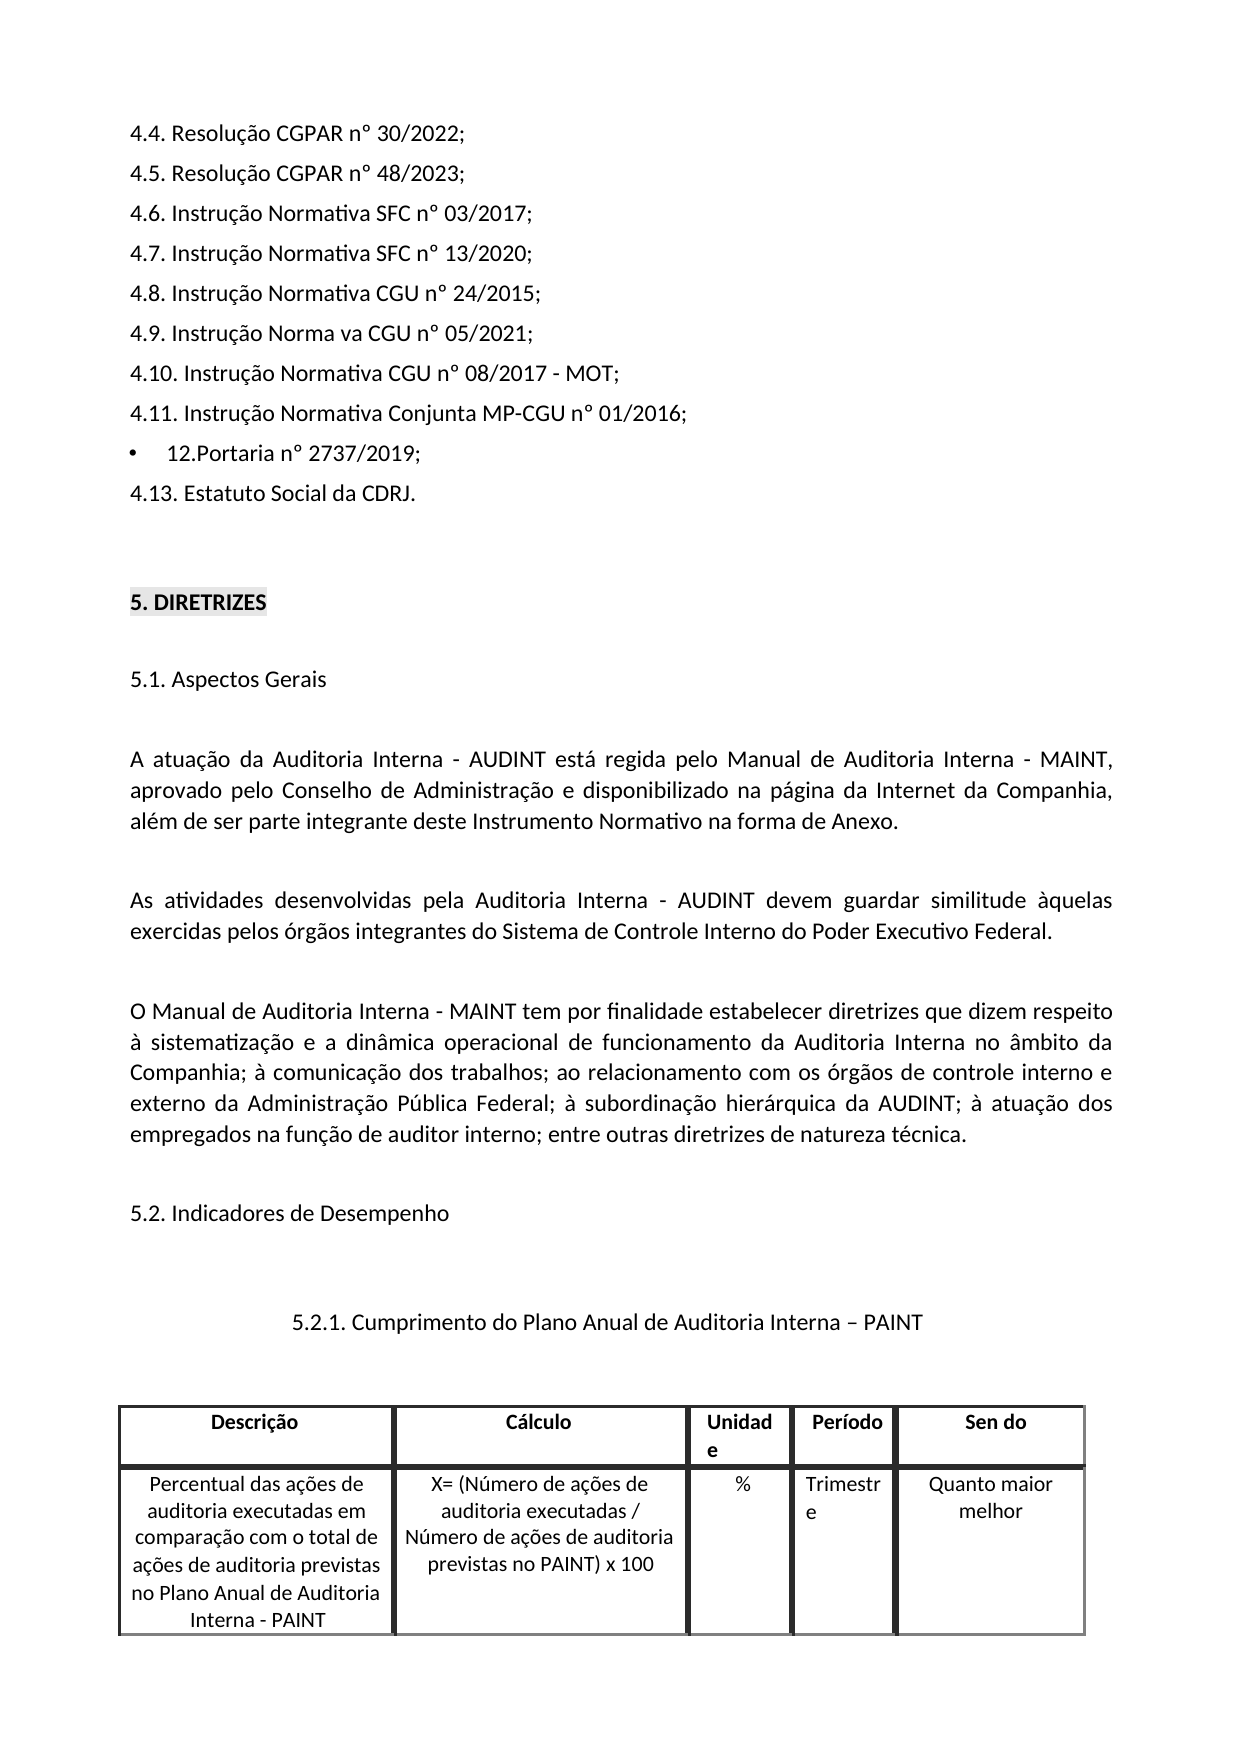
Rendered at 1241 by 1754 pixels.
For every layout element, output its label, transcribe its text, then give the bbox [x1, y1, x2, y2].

table_cell X= (Número de ações de auditoria executadas / Número de ações de auditoria previstas no PAINT) x 100 [397, 1470, 685, 1633]
table_header Período [795, 1408, 892, 1464]
table_header Unidade [691, 1408, 789, 1464]
table_header Descrição [121, 1408, 391, 1464]
text 5. DIRETRIZES [130, 587, 1122, 616]
text 4.8. Instrução Normativa CGU nº 24/2015; [130, 278, 1114, 307]
text O Manual de Auditoria Interna - MAINT tem por finalidade estabelecer diretrizes que dizem respeito à sistematização e a dinâmica operacional de funcionamento da Auditoria Interna no âmbito da Companhia; à comunicação dos trabalhos; ao relacionamento com os órgãos de controle interno e externo da Administração Pública Federal; à subordinação hierárquica da AUDINT; à atuação dos empregados na função de auditor interno; entre outras diretrizes de natureza técnica. [130, 996, 1114, 1148]
table_header Sen do [899, 1408, 1083, 1464]
list 12.Portaria nº 2737/2019; [110, 438, 1114, 467]
table_header Cálculo [397, 1408, 685, 1464]
text 4.4. Resolução CGPAR nº 30/2022; [130, 118, 1114, 147]
text 5.1. Aspectos Gerais [130, 664, 1114, 694]
table_cell Percentual das ações de auditoria executadas em comparação com o total de ações de auditoria previstas no Plano Anual de Auditoria Interna - PAINT [121, 1470, 391, 1633]
text 4.5. Resolução CGPAR nº 48/2023; [130, 158, 1114, 187]
text 4.11. Instrução Normativa Conjunta MP-CGU nº 01/2016; [130, 398, 1114, 427]
table_cell Trimestre [795, 1470, 892, 1633]
text 5.2. Indicadores de Desempenho [130, 1198, 1114, 1228]
text 4.13. Estatuto Social da CDRJ. [130, 478, 1114, 507]
text A atuação da Auditoria Interna - AUDINT está regida pelo Manual de Auditoria Interna - MAINT, aprovado pelo Conselho de Administração e disponibilizado na página da Internet da Companhia, além de ser parte integrante deste Instrumento Normativo na forma de Anexo. [130, 744, 1114, 835]
table_cell % [691, 1470, 789, 1633]
text 4.6. Instrução Normativa SFC nº 03/2017; [130, 198, 1114, 227]
text 4.7. Instrução Normativa SFC nº 13/2020; [130, 238, 1114, 267]
text 5.2.1. Cumprimento do Plano Anual de Auditoria Interna – PAINT [275, 1307, 1114, 1336]
table_cell Quanto maior melhor [899, 1470, 1083, 1633]
text 4.9. Instrução Norma va CGU nº 05/2021; [130, 318, 1114, 347]
text 4.10. Instrução Normativa CGU nº 08/2017 - MOT; [130, 358, 1114, 387]
text As atividades desenvolvidas pela Auditoria Interna - AUDINT devem guardar similitude àquelas exercidas pelos órgãos integrantes do Sistema de Controle Interno do Poder Executivo Federal. [130, 885, 1114, 945]
